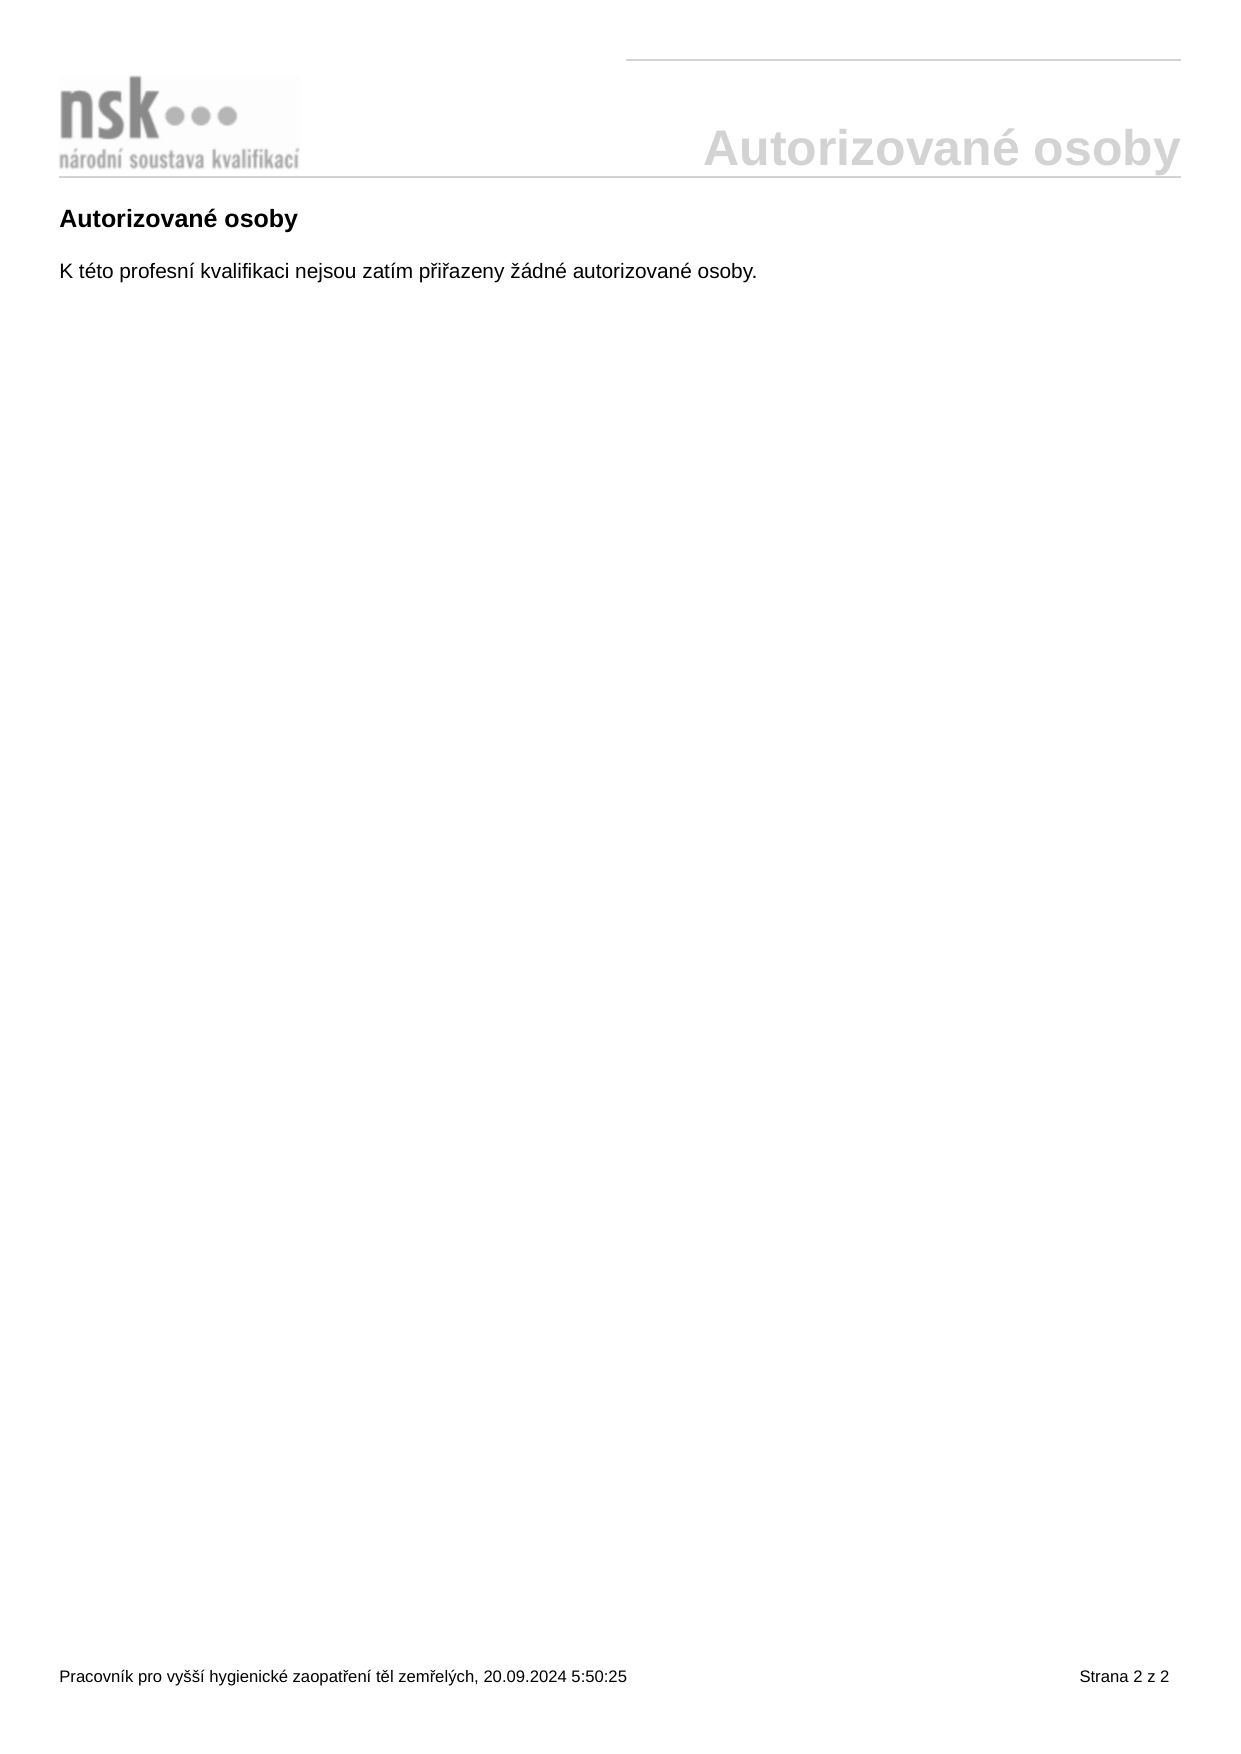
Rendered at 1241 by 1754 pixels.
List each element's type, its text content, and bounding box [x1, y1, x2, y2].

table_cell [59, 194, 483, 200]
table_cell [620, 236, 626, 259]
table_cell [59, 178, 1181, 194]
table_cell [484, 883, 620, 1183]
table_cell [484, 583, 620, 883]
table_cell K této profesní kvalifikaci nejsou zatím přiřazeny žádné autorizované osoby. [59, 259, 1181, 283]
table_cell [59, 171, 483, 176]
table_cell [1169, 1183, 1181, 1421]
table_cell [59, 883, 483, 1183]
table_cell [484, 283, 620, 583]
table_cell [862, 1421, 1169, 1658]
table_cell [862, 1183, 1169, 1421]
table_cell [1169, 194, 1181, 200]
table_cell [620, 1183, 626, 1421]
table_cell [620, 883, 626, 1183]
table_cell [1169, 283, 1181, 583]
table_cell [484, 236, 620, 259]
table_cell [862, 583, 1169, 883]
table_cell [1169, 883, 1181, 1183]
table_cell [59, 1421, 483, 1658]
table_cell [1169, 1658, 1181, 1694]
table_cell [1169, 1421, 1181, 1658]
table_cell Autorizované osoby [59, 200, 1181, 236]
table_cell [484, 1421, 620, 1658]
table_cell [620, 1421, 626, 1658]
table_cell [484, 194, 620, 200]
table_cell [862, 283, 1169, 583]
table_cell [626, 194, 862, 200]
table_cell [59, 236, 483, 259]
table_cell [620, 583, 626, 883]
table_cell [484, 171, 620, 176]
table_cell Pracovník pro vyšší hygienické zaopatření těl zemřelých, 20.09.2024 5:50:25 [59, 1658, 862, 1694]
table_cell Strana 2 z 2 [862, 1658, 1169, 1694]
table_cell [1169, 583, 1181, 883]
table_cell [59, 1183, 483, 1421]
table_cell [59, 283, 483, 583]
table_cell [484, 1183, 620, 1421]
table_cell [621, 59, 626, 170]
table_cell [626, 583, 862, 883]
table_cell Autorizované osoby [626, 61, 1181, 176]
table_cell [862, 236, 1169, 259]
table_cell [626, 283, 862, 583]
table_cell [626, 1183, 862, 1421]
picture [58, 59, 621, 171]
table_cell [626, 236, 862, 259]
table_cell [620, 283, 626, 583]
table_cell [626, 1421, 862, 1658]
table_cell [626, 883, 862, 1183]
table_cell [1169, 236, 1181, 259]
table_cell [59, 583, 483, 883]
table_cell [862, 194, 1169, 200]
table_cell [862, 883, 1169, 1183]
